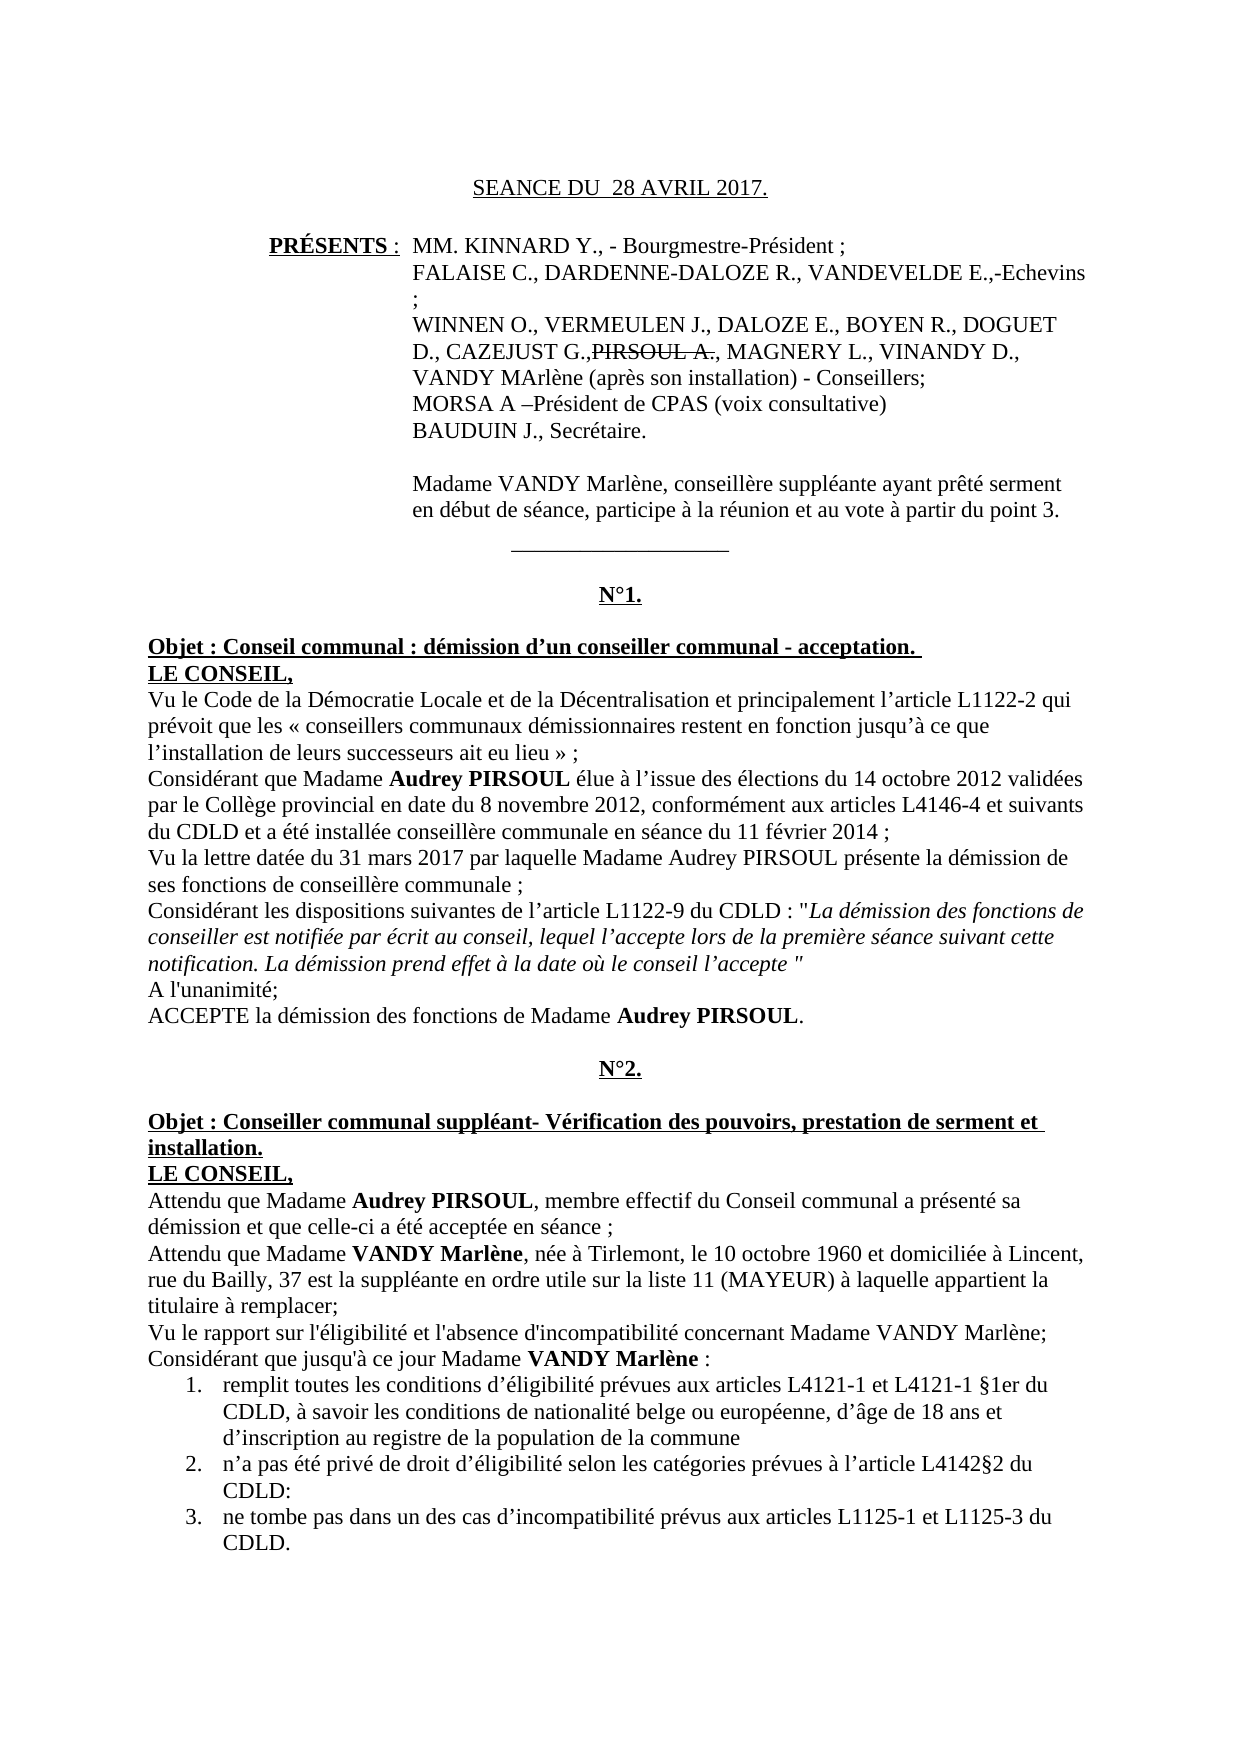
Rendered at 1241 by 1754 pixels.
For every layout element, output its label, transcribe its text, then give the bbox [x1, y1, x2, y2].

text SEANCE DU 28 avril 2017. [148, 174, 1093, 200]
table_header Présents : [263, 227, 406, 528]
text Objet : Conseiller communal suppléant- Vérification des pouvoirs, prestation de serment et installation. [148, 1108, 1093, 1161]
text Vu le Code de la Démocratie Locale et de la Décentralisation et principalement l’article L1122-2 qui prévoit que les « conseillers communaux démissionnaires restent en fonction jusqu’à ce que l’installation de leurs successeurs ait eu lieu » ; [148, 686, 1093, 765]
list remplit toutes les conditions d’éligibilité prévues aux articles L4121-1 et L4121-1 §1er du CDLD, à savoir les conditions de nationalité belge ou européenne, d’âge de 18 ans et d’inscription au registre de la population de la commune [185, 1371, 1093, 1450]
text Vu le rapport sur l'éligibilité et l'absence d'incompatibilité concernant Madame VANDY Marlène; [148, 1319, 1093, 1345]
list n’a pas été privé de droit d’éligibilité selon les catégories prévues à l’article L4142§2 du CDLD: [185, 1450, 1093, 1503]
text LE CONSEIL, [148, 660, 1093, 686]
text Vu la lettre datée du 31 mars 2017 par laquelle Madame Audrey PIRSOUL présente la démission de ses fonctions de conseillère communale ; [148, 844, 1093, 897]
text A l'unanimité; [148, 976, 1093, 1002]
text ___________________ [148, 528, 1093, 554]
text Attendu que Madame VANDY Marlène, née à Tirlemont, le 10 octobre 1960 et domiciliée à Lincent, rue du Bailly, 37 est la suppléante en ordre utile sur la liste 11 (MAYEUR) à laquelle appartient la titulaire à remplacer; [148, 1239, 1093, 1319]
text Considérant les dispositions suivantes de l’article L1122-9 du CDLD : "La démission des fonctions de conseiller est notifiée par écrit au conseil, lequel l’accepte lors de la première séance suivant cette notification. La démission prend effet à la date où le conseil l’accepte " [148, 897, 1093, 976]
text LE CONSEIL, [148, 1161, 1093, 1187]
table_header MM. KINNARD Y., - Bourgmestre-Président ; FALAISE C., DARDENNE-DALOZE R., VANDEVELDE E.,-Echevins ; WINNEN O., VERMEULEN J., DALOZE E., BOYEN R., DOGUET D., CAZEJUST G.,PIRSOUL A., MAGNERY L., VINANDY D., VANDY MArlène (après son installation) - Conseillers; MORSA A –Président de CPAS (voix consultative) BAUDUIN J., Secrétaire. Madame VANDY Marlène, conseillère suppléante ayant prêté serment en début de séance, participe à la réunion et au vote à partir du point 3. [406, 227, 1093, 528]
list ne tombe pas dans un des cas d’incompatibilité prévus aux articles L1125-1 et L1125-3 du CDLD. [185, 1503, 1093, 1556]
text ACCEPTE la démission des fonctions de Madame Audrey PIRSOUL. [148, 1002, 1093, 1029]
text Considérant que Madame Audrey PIRSOUL élue à l’issue des élections du 14 octobre 2012 validées par le Collège provincial en date du 8 novembre 2012, conformément aux articles L4146-4 et suivants du CDLD et a été installée conseillère communale en séance du 11 février 2014 ; [148, 765, 1093, 844]
text Objet : Conseil communal : démission d’un conseiller communal - acceptation. [148, 633, 1093, 660]
text Attendu que Madame Audrey PIRSOUL, membre effectif du Conseil communal a présenté sa démission et que celle-ci a été acceptée en séance ; [148, 1187, 1093, 1239]
text Considérant que jusqu'à ce jour Madame VANDY Marlène : [148, 1345, 1093, 1371]
